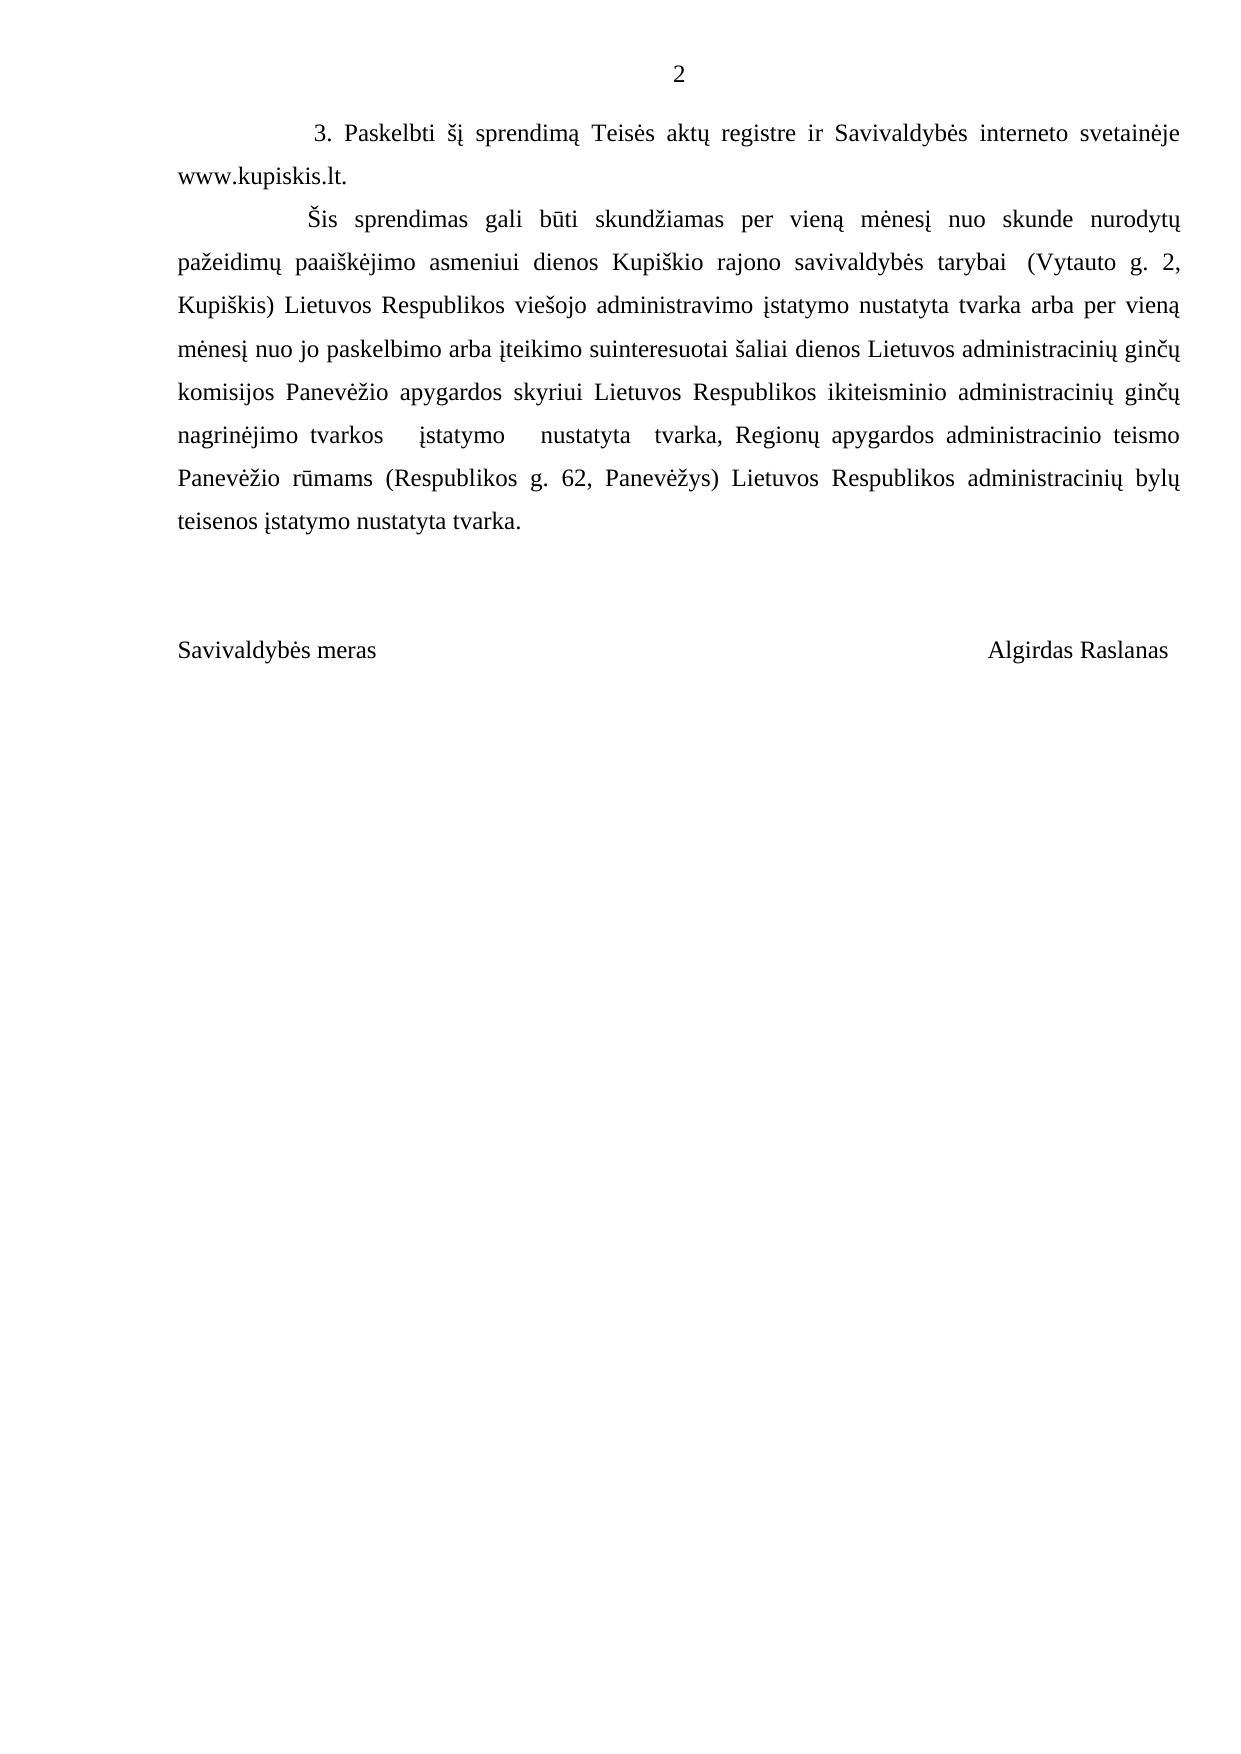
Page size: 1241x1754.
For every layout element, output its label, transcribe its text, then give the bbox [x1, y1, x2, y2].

text Savivaldybės meras Algirdas Raslanas [177, 636, 1181, 664]
text 3. Paskelbti šį sprendimą Teisės aktų registre ir Savivaldybės interneto svetainėje www.kupiskis.lt. [177, 118, 1181, 190]
text Šis sprendimas gali būti skundžiamas per vieną mėnesį nuo skunde nurodytų pažeidimų paaiškėjimo asmeniui dienos Kupiškio rajono savivaldybės tarybai (Vytauto g. 2, Kupiškis) Lietuvos Respublikos viešojo administravimo įstatymo nustatyta tvarka arba per vieną mėnesį nuo jo paskelbimo arba įteikimo suinteresuotai šaliai dienos Lietuvos administracinių ginčų komisijos Panevėžio apygardos skyriui Lietuvos Respublikos ikiteisminio administracinių ginčų nagrinėjimo tvarkos įstatymo nustatyta tvarka, Regionų apygardos administracinio teismo Panevėžio rūmams (Respublikos g. 62, Panevėžys) Lietuvos Respublikos administracinių bylų teisenos įstatymo nustatyta tvarka. [177, 204, 1181, 535]
